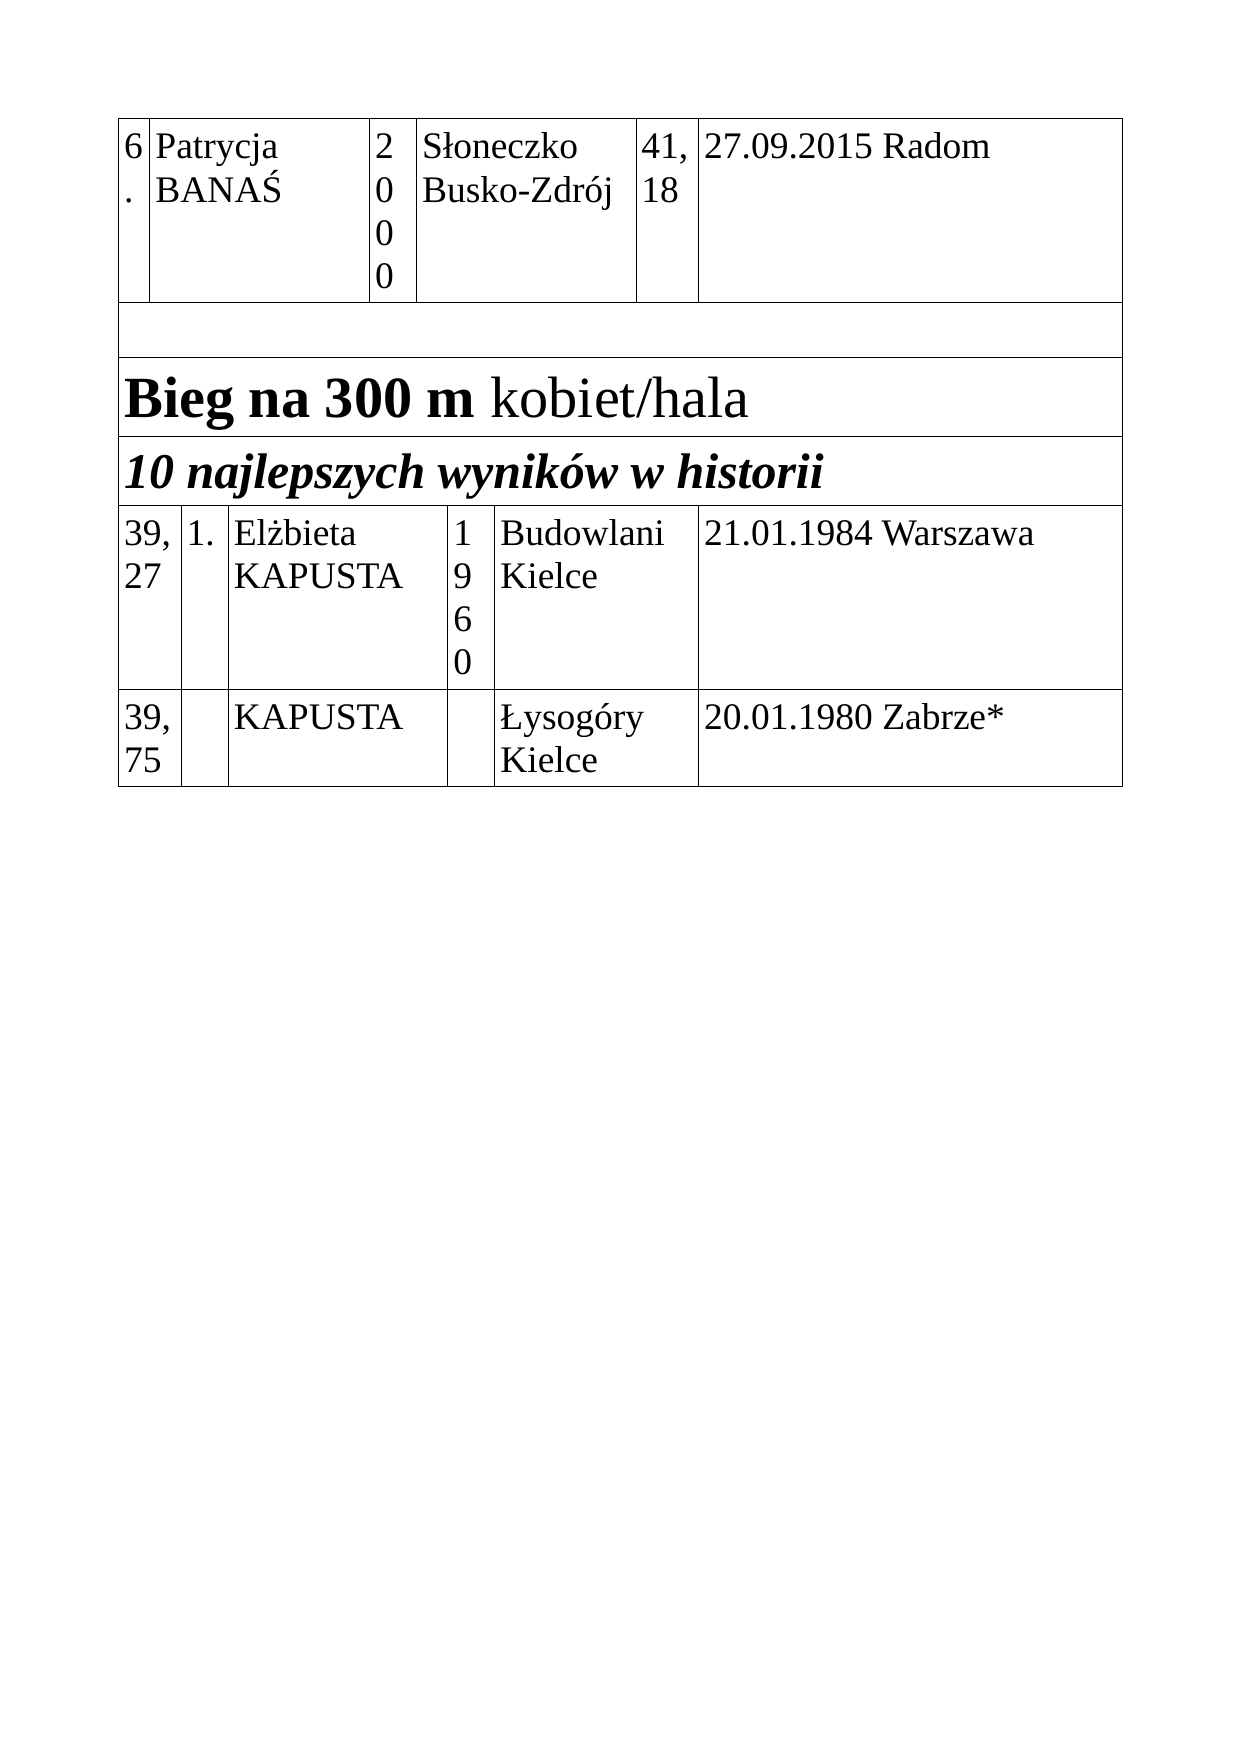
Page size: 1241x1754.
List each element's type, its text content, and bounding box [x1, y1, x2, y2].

table_cell KAPUSTA [229, 690, 447, 786]
table_cell 39,27 [119, 506, 181, 689]
table_cell 1. [182, 506, 228, 689]
table_cell 6. [119, 119, 149, 302]
table_cell 20.01.1980 Zabrze* [699, 690, 1122, 786]
table_cell Słoneczko Busko-Zdrój [417, 119, 636, 302]
table_cell [182, 690, 228, 786]
table_cell 39,75 [119, 690, 181, 786]
table_cell [119, 303, 1122, 357]
table_cell [448, 690, 494, 786]
table_cell Budowlani Kielce [495, 506, 698, 689]
table_cell Patrycja BANAŚ [150, 119, 369, 302]
table_cell Łysogóry Kielce [495, 690, 698, 786]
table_cell 10 najlepszych wyników w historii [119, 437, 1122, 504]
table_cell 41,18 [637, 119, 698, 302]
table_cell 1960 [448, 506, 494, 689]
table_cell 27.09.2015 Radom [699, 119, 1122, 302]
table_cell Bieg na 300 m kobiet/hala [119, 358, 1122, 436]
table_cell 2000 [370, 119, 416, 302]
table_cell Elżbieta KAPUSTA [229, 506, 447, 689]
table_cell 21.01.1984 Warszawa [699, 506, 1122, 689]
